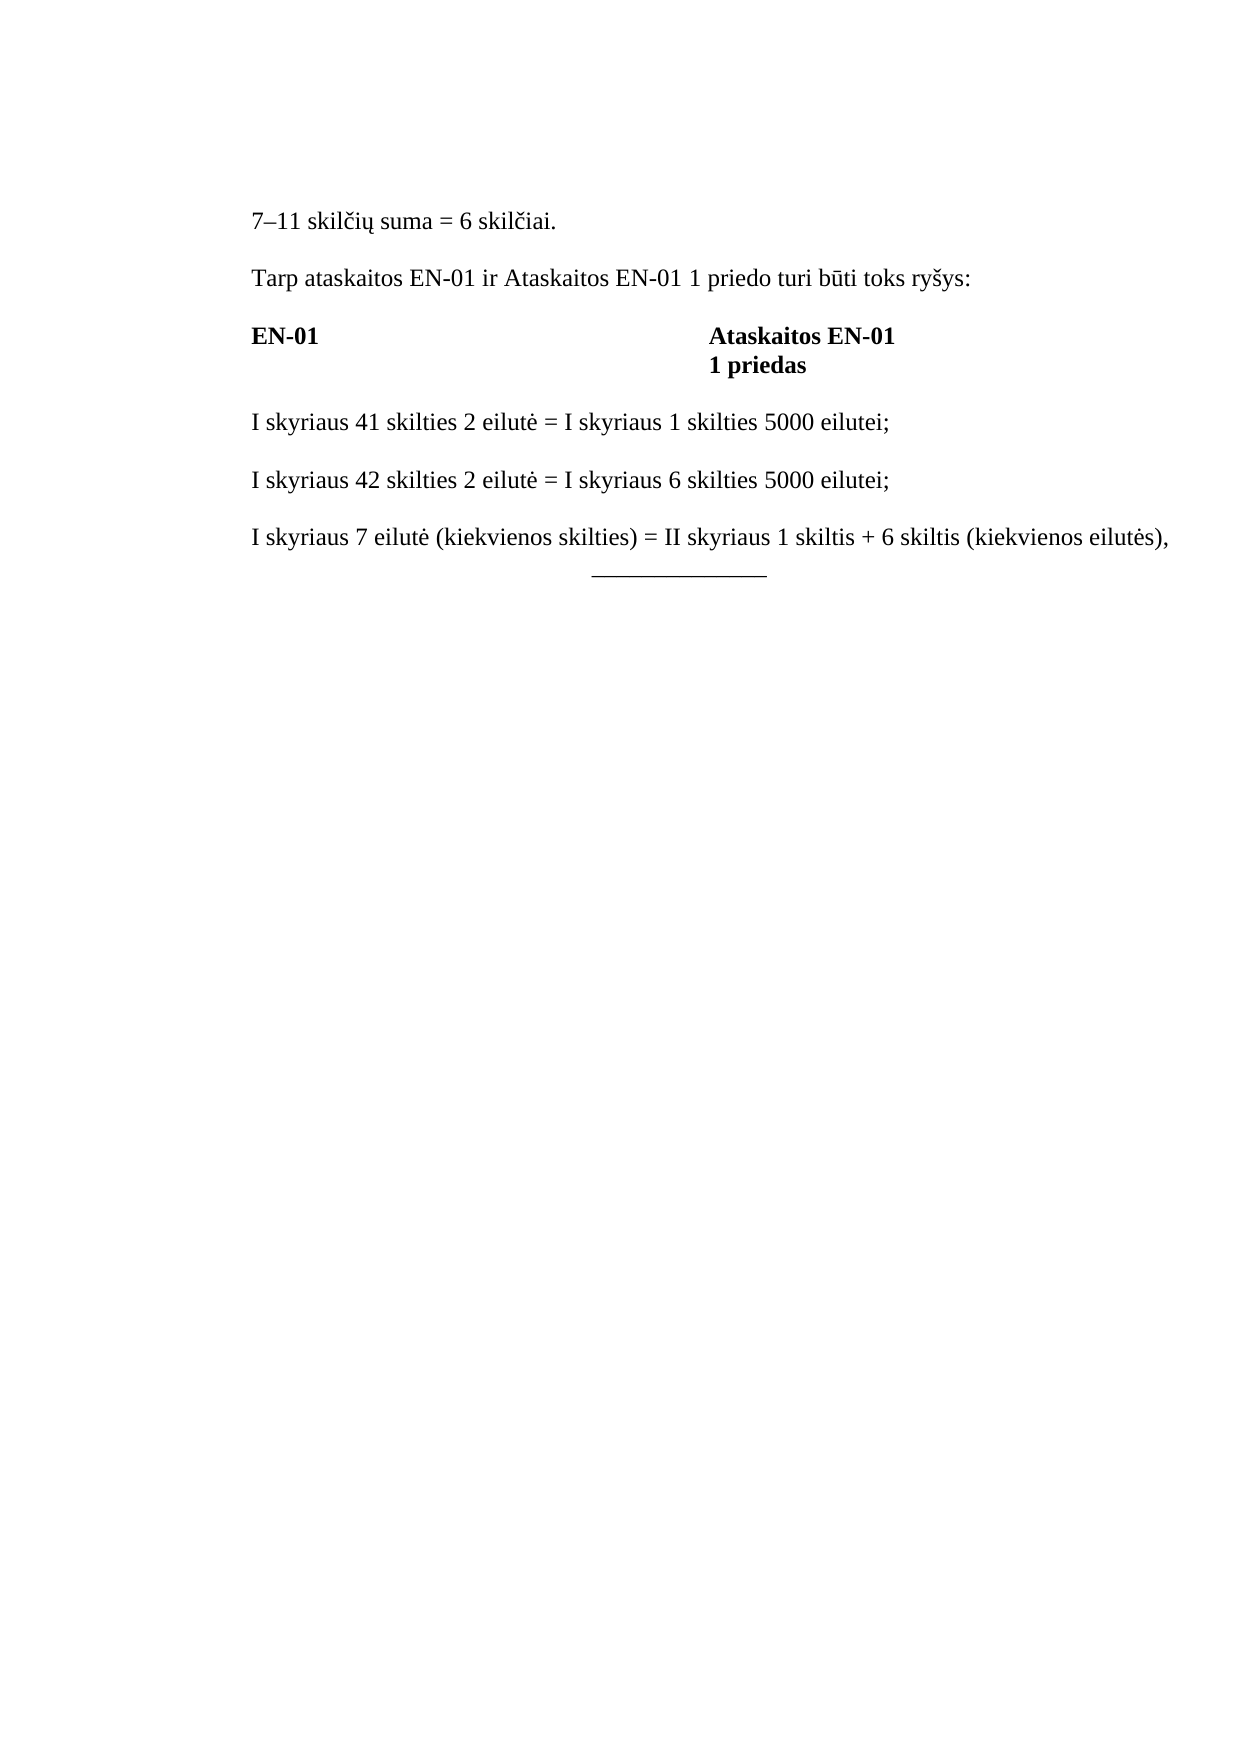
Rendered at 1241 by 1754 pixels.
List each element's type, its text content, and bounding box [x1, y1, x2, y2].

text 1 priedas [177, 350, 1181, 378]
text EN-01 Ataskaitos EN-01 [177, 321, 1181, 350]
text I skyriaus 7 eilutė (kiekvienos skilties) = II skyriaus 1 skiltis + 6 skiltis (kiekvienos eilutės), [177, 522, 1181, 551]
text ______________ [177, 551, 1181, 580]
text I skyriaus 42 skilties 2 eilutė = I skyriaus 6 skilties 5000 eilutei; [177, 465, 1181, 493]
text I skyriaus 41 skilties 2 eilutė = I skyriaus 1 skilties 5000 eilutei; [177, 407, 1181, 436]
text 7–11 skilčių suma = 6 skilčiai. [177, 206, 1181, 235]
text Tarp ataskaitos EN-01 ir Ataskaitos EN-01 1 priedo turi būti toks ryšys: [177, 263, 1181, 292]
